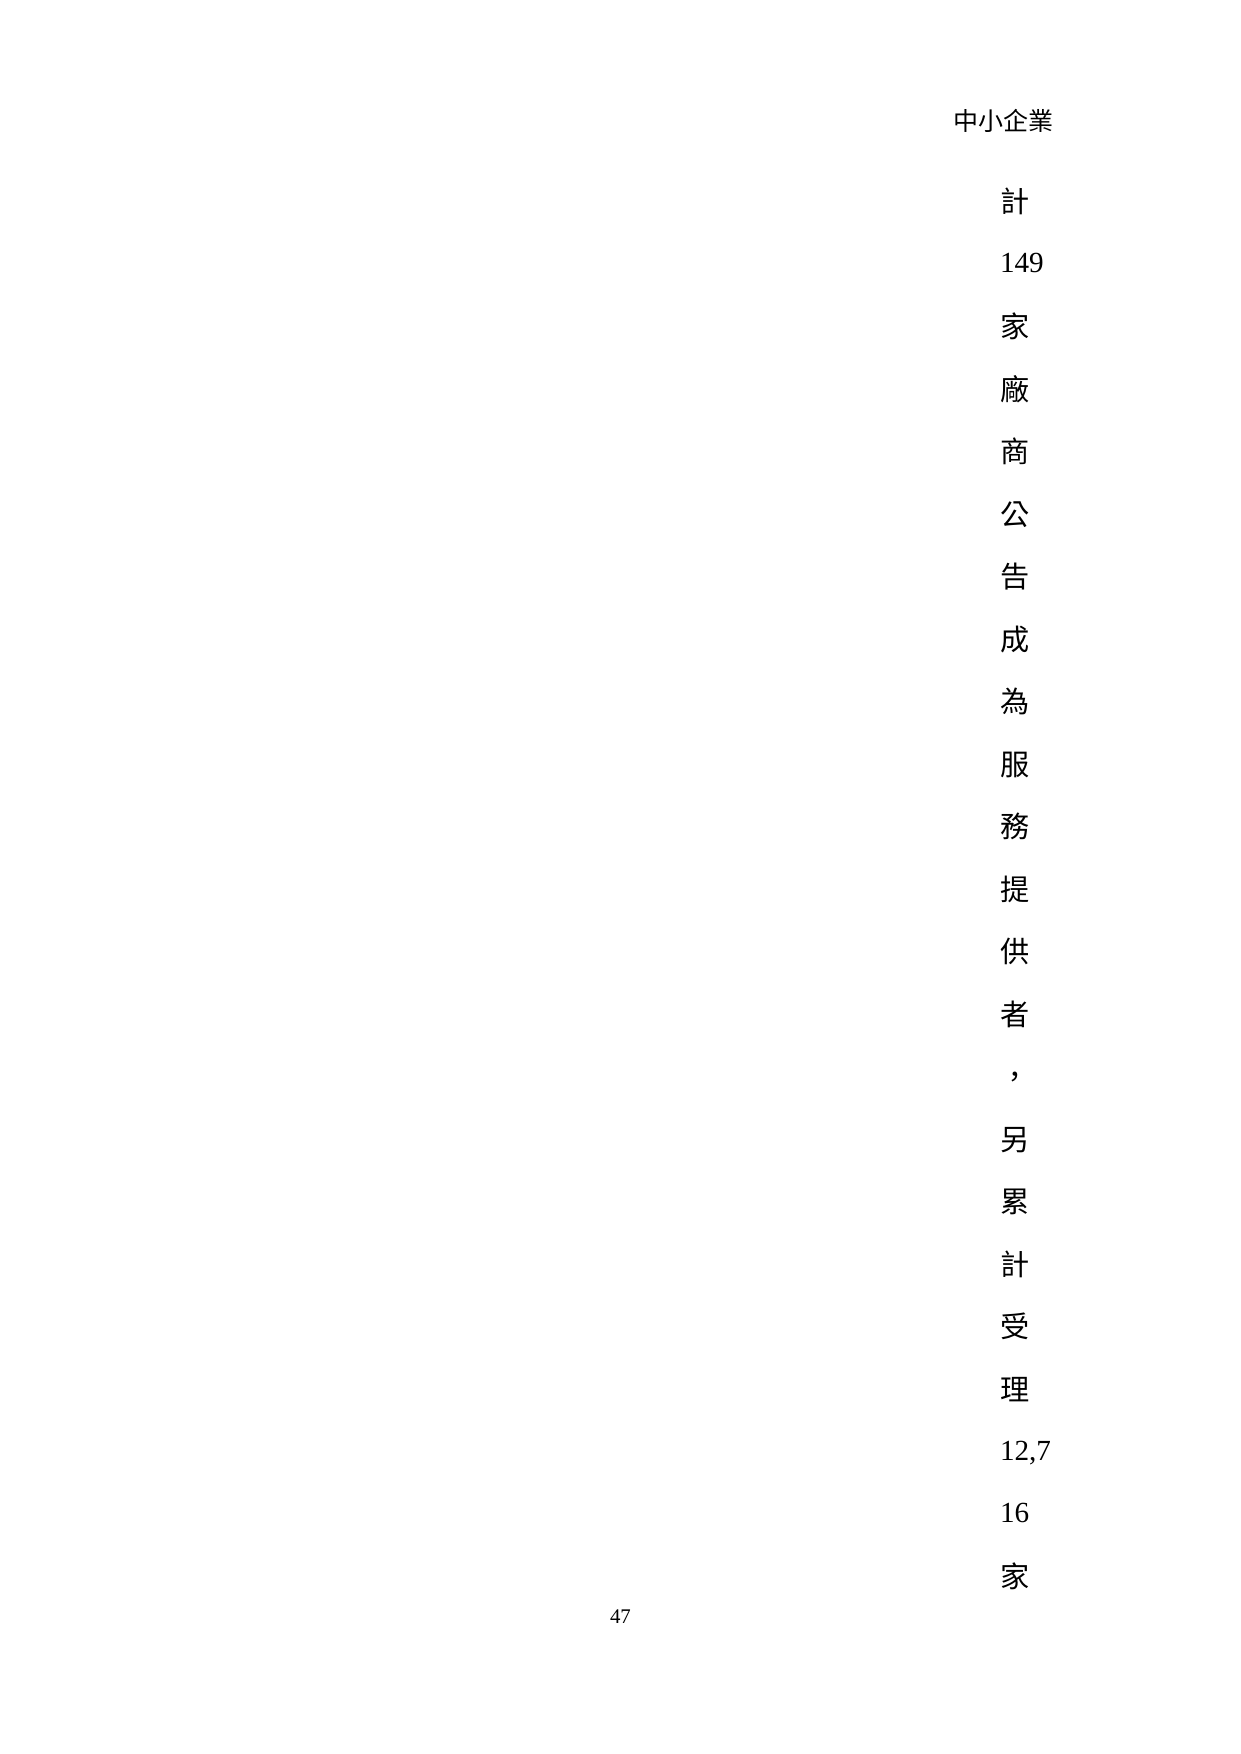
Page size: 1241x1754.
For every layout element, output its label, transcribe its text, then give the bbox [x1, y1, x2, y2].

list 補助措施執行期間(108年11月至109年11月)，共計149家廠商公告成為服務提供者，另累計受理12,716家店家之補助申請，共8,698家店家通過並完成補助申請，計撥付補助金額2.53億元。 [1000, 158, 1053, 1596]
